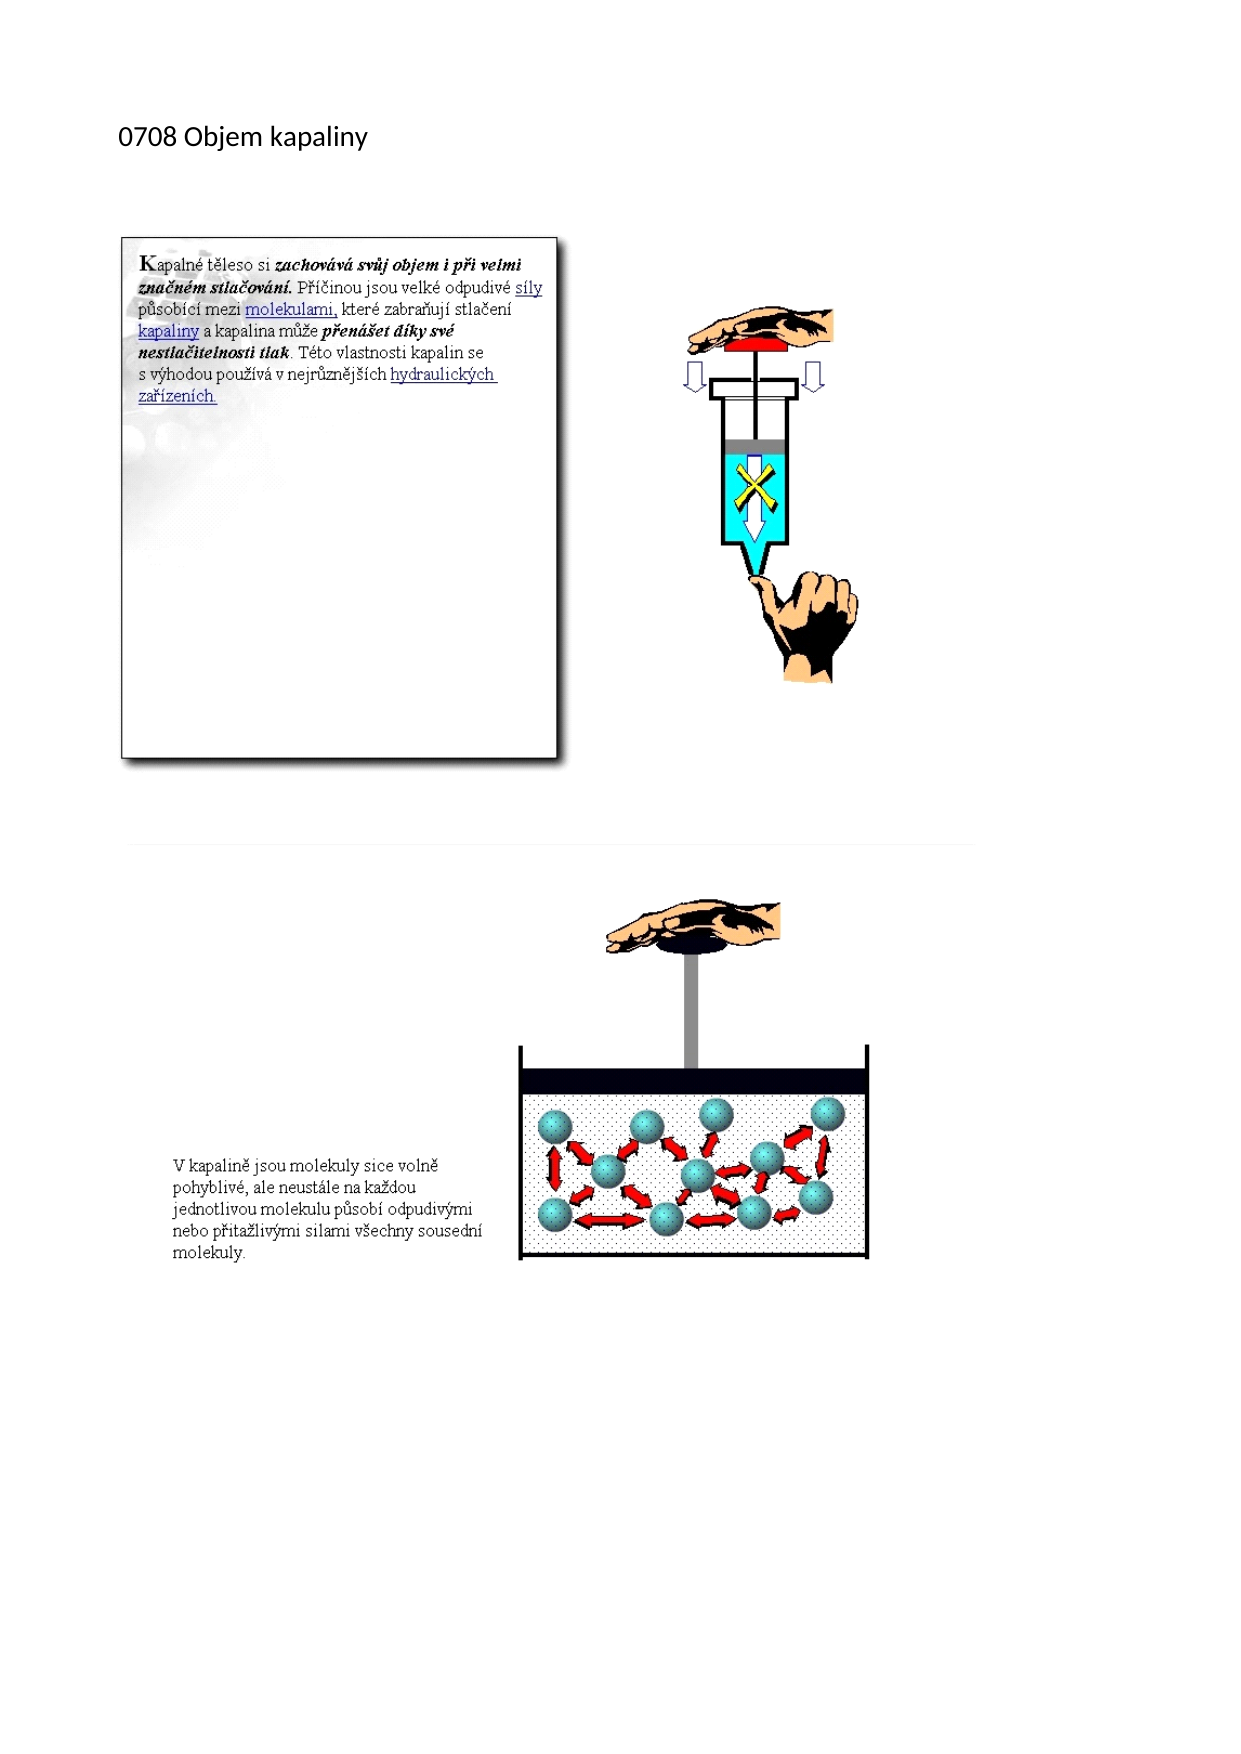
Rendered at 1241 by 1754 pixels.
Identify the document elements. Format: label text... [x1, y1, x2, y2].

text 0708 Objem kapaliny [118, 118, 1122, 154]
